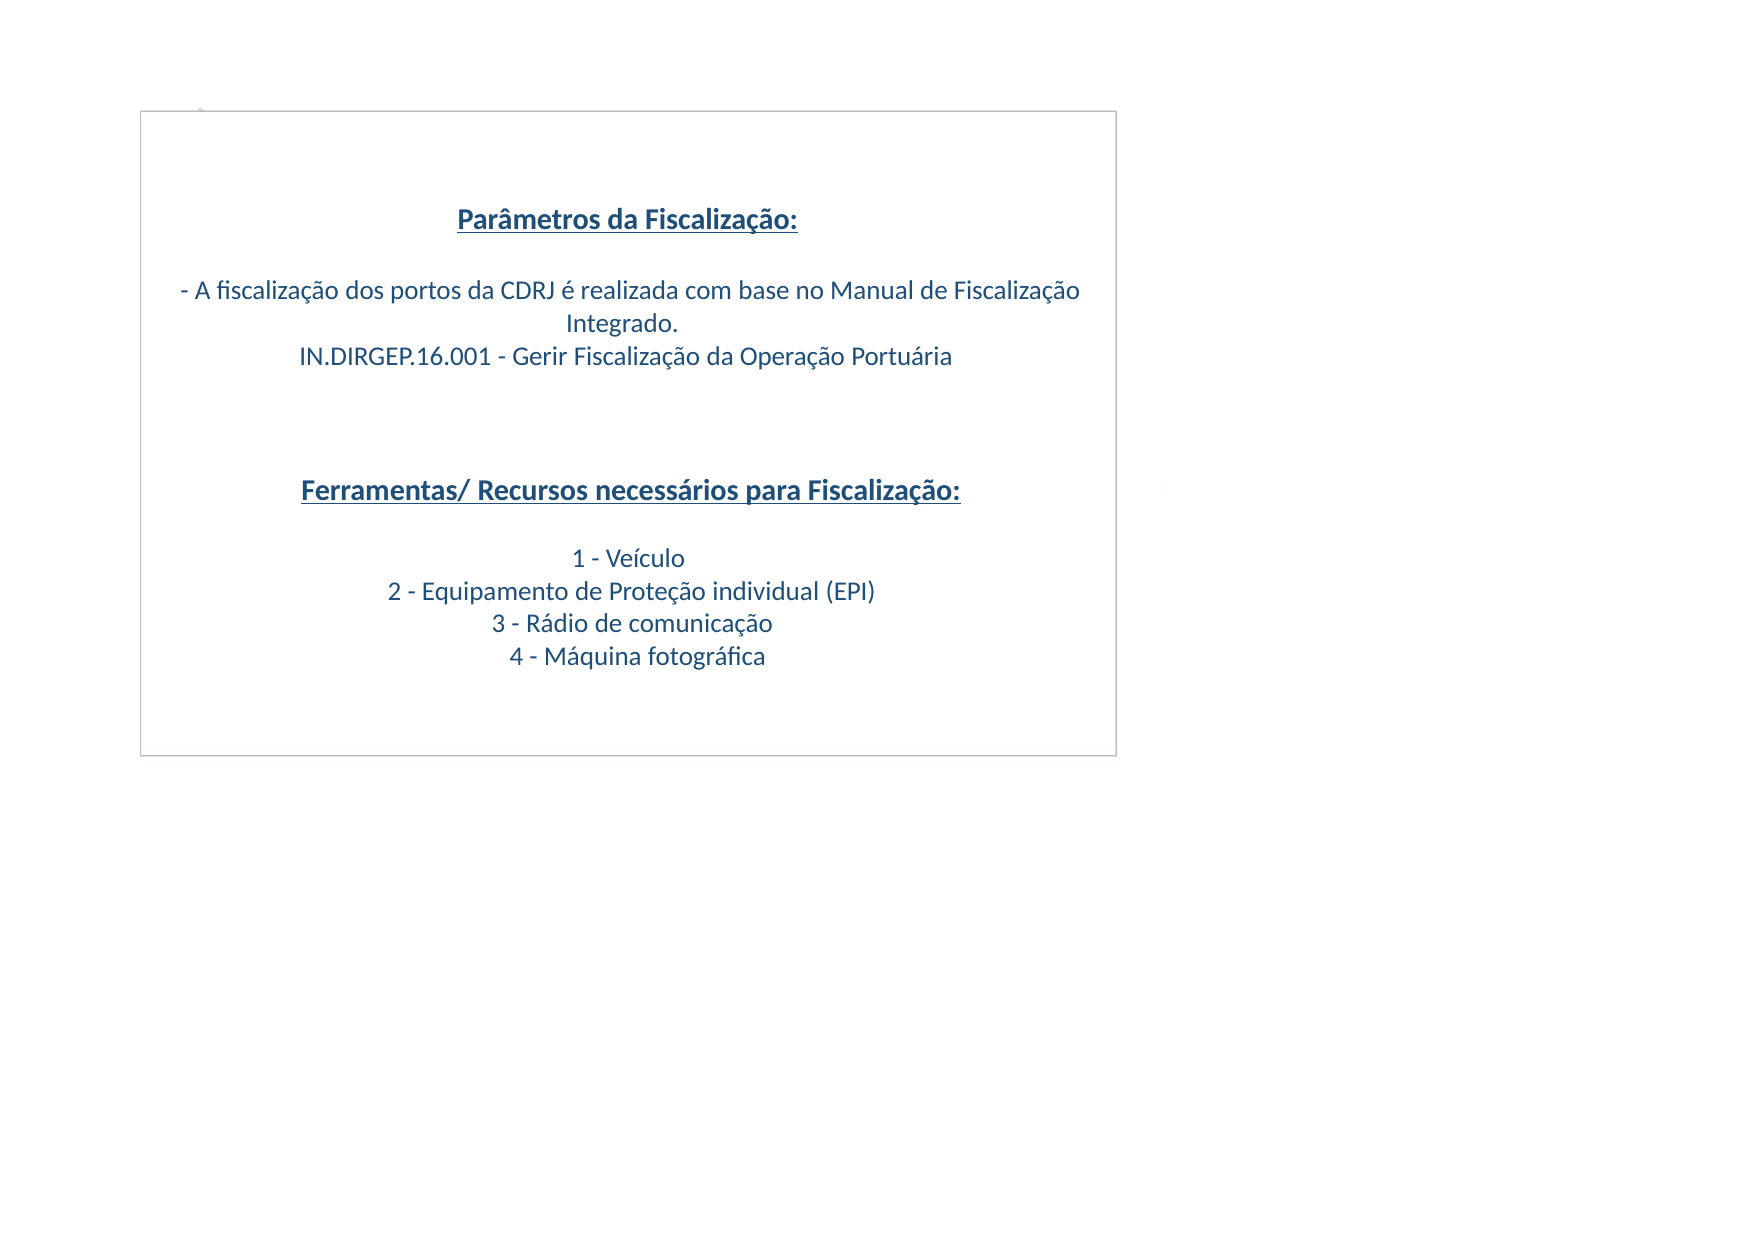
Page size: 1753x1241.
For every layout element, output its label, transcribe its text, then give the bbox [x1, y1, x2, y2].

text Integrado. [566, 306, 1107, 339]
text 4 [509, 639, 548, 672]
text 3 [491, 607, 530, 639]
text 2 [387, 574, 426, 607]
text A fiscalização dos portos da CDRJ é realizada com base no Manual de Fiscalização [194, 273, 1107, 306]
text - Equipamento de Proteção individual (EPI) [426, 574, 901, 607]
text - Rádio de comunicação [530, 607, 901, 639]
text 1 [571, 541, 591, 574]
text - Veículo [591, 541, 901, 574]
text Parâmetros da Fiscalização: [457, 200, 826, 237]
text - [180, 273, 194, 306]
text - Máquina fotográfica [548, 639, 901, 672]
text IN.DIRGEP.16.001 - Gerir Fiscalização da Operação Portuária [299, 339, 983, 372]
text Ferramentas/ Recursos necessários para Fiscalização: [301, 471, 989, 508]
